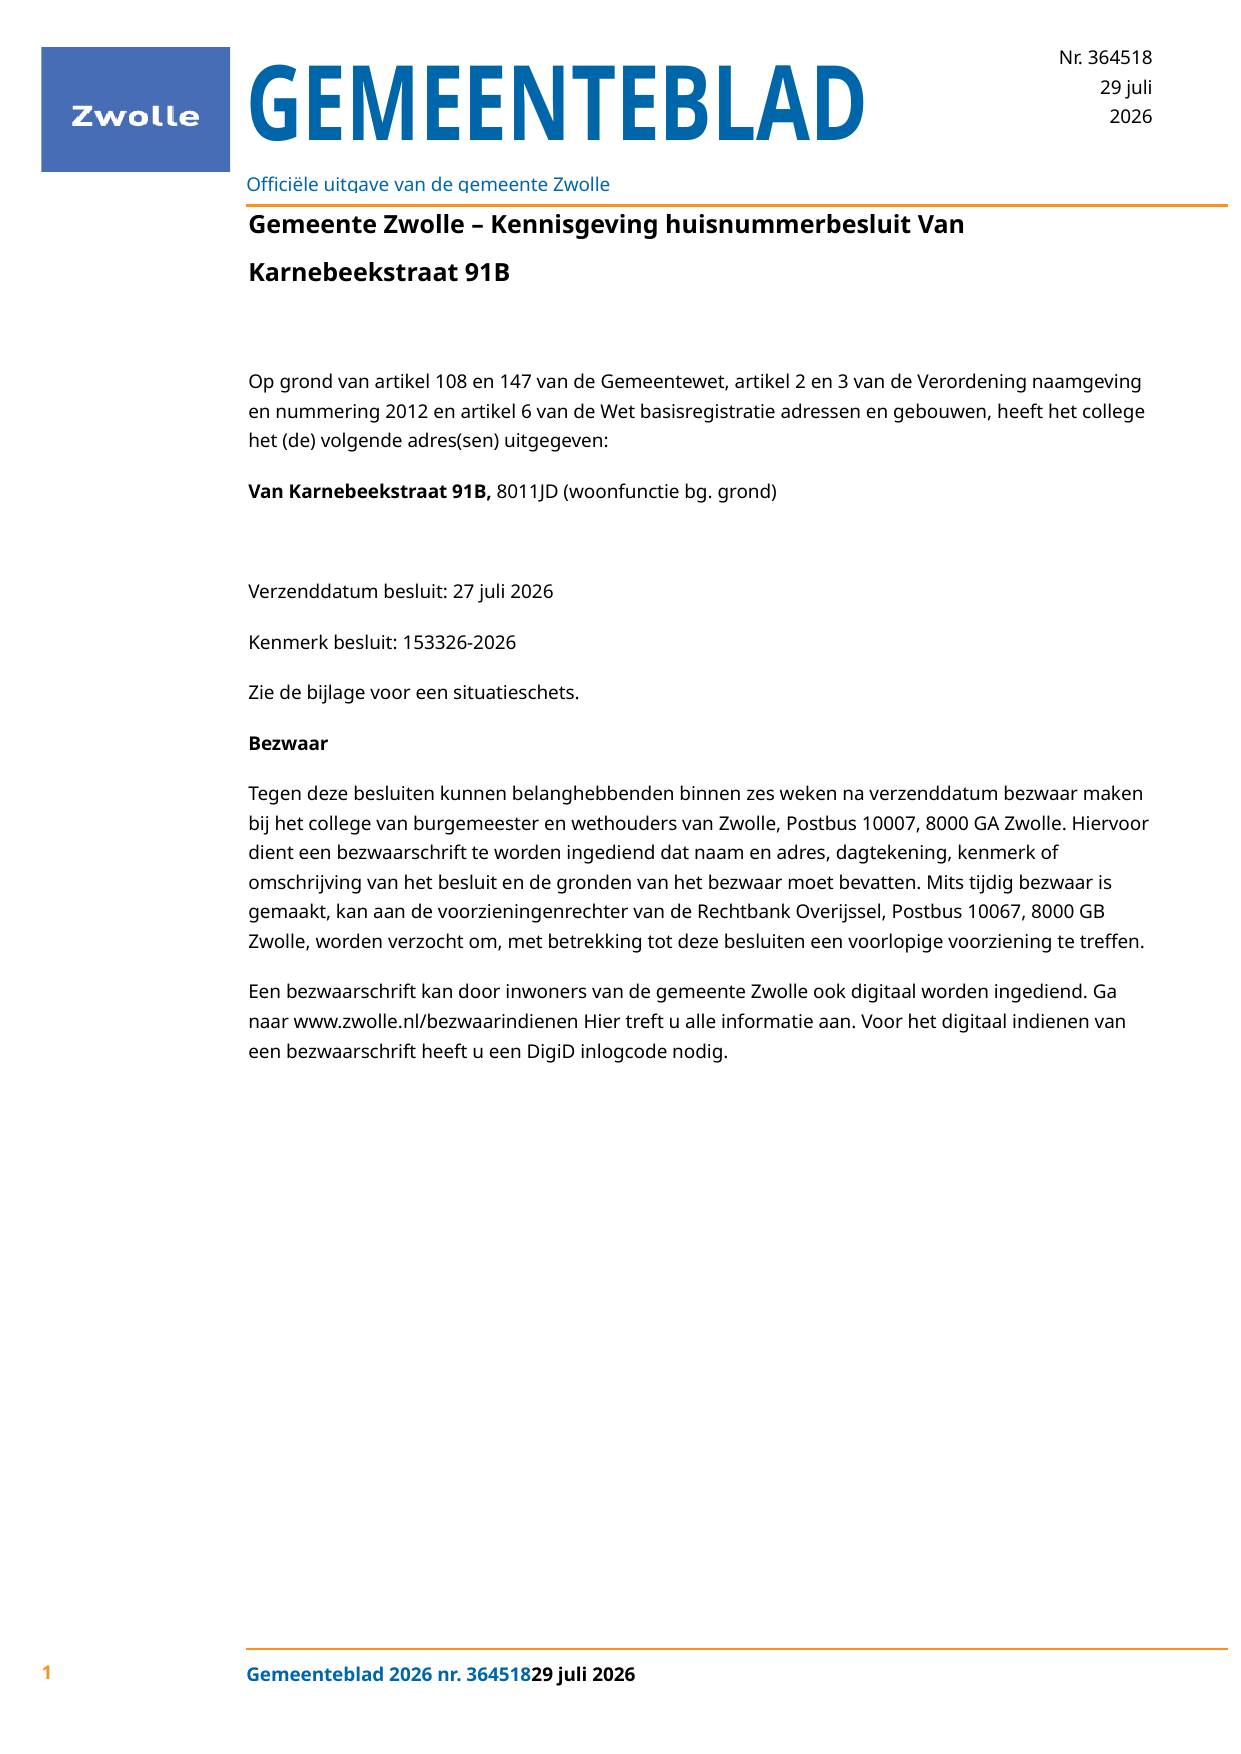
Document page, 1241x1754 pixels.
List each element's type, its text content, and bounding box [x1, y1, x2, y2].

text Gemeente Zwolle – Kennisgeving huisnummerbesluit Van Karnebeekstraat 91B [248, 207, 1152, 288]
picture [41, 47, 231, 172]
text Op grond van artikel 108 en 147 van de Gemeentewet, artikel 2 en 3 van de Verordening naamgeving en nummering 2012 en artikel 6 van de Wet basisregistratie adressen en gebouwen, heeft het college het (de) volgende adres(sen) uitgegeven: [248, 368, 1152, 453]
text Bezwaar [248, 730, 1152, 756]
text Tegen deze besluiten kunnen belanghebbenden binnen zes weken na verzenddatum bezwaar maken bij het college van burgemeester en wethouders van Zwolle, Postbus 10007, 8000 GA Zwolle. Hiervoor dient een bezwaarschrift te worden ingediend dat naam en adres, dagtekening, kenmerk of omschrijving van het besluit en de gronden van het bezwaar moet bevatten. Mits tijdig bezwaar is gemaakt, kan aan de voorzieningenrechter van de Rechtbank Overijssel, Postbus 10067, 8000 GB Zwolle, worden verzocht om, met betrekking tot deze besluiten een voorlopige voorziening te treffen. [248, 780, 1152, 954]
text Kenmerk besluit: 153326-2026 [248, 629, 1152, 655]
text Van Karnebeekstraat 91B, 8011JD (woonfunctie bg. grond) [248, 478, 1152, 504]
text Een bezwaarschrift kan door inwoners van de gemeente Zwolle ook digitaal worden ingediend. Ga naar www.zwolle.nl/bezwaarindienen Hier treft u alle informatie aan. Voor het digitaal indienen van een bezwaarschrift heeft u een DigiD inlogcode nodig. [248, 979, 1152, 1064]
text Verzenddatum besluit: 27 juli 2026 [248, 579, 1152, 604]
text Zie de bijlage voor een situatieschets. [248, 679, 1152, 705]
